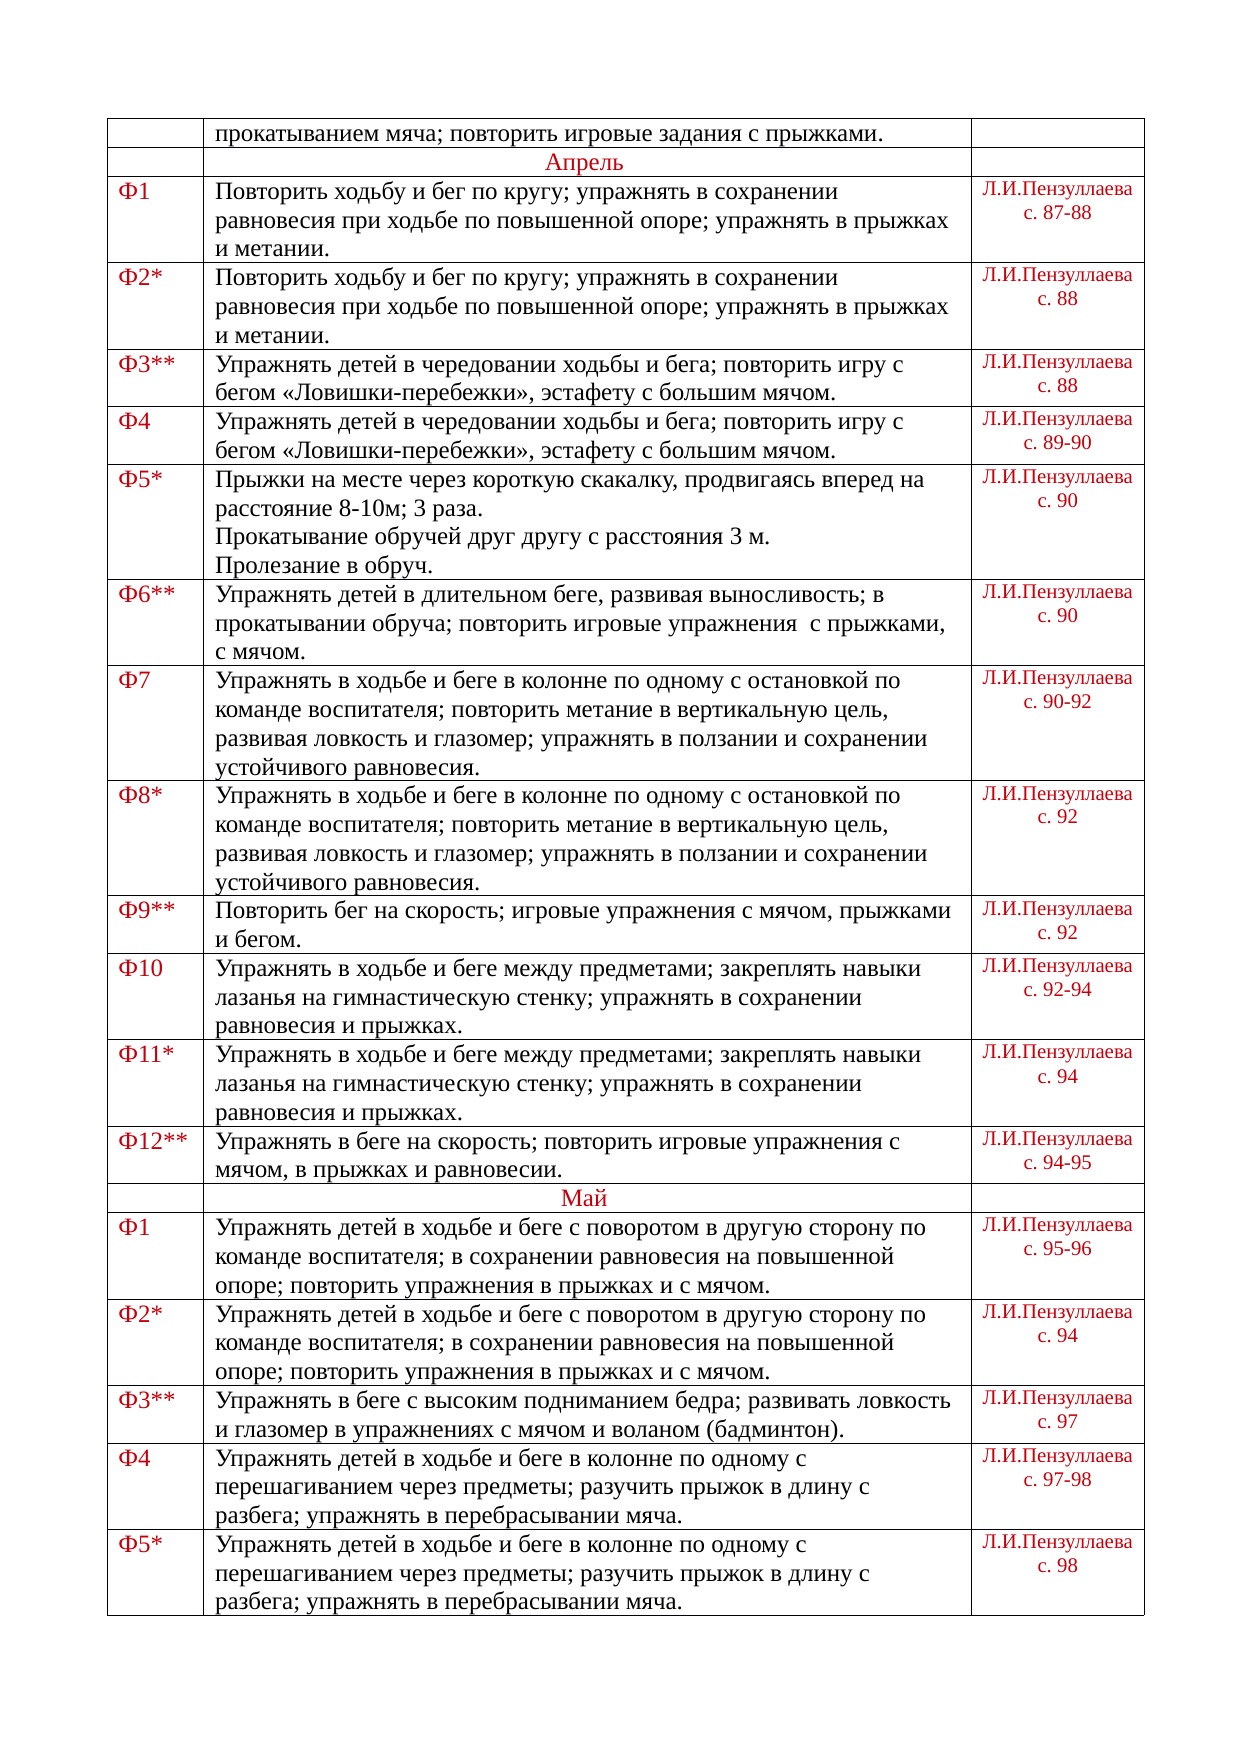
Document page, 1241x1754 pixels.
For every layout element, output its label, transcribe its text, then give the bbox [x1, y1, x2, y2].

table_cell Ф4 [108, 1444, 203, 1529]
table_cell Л.И.Пензуллаева с. 95-96 [972, 1213, 1144, 1298]
table_cell Л.И.Пензуллаева с. 92-94 [972, 954, 1144, 1039]
table_cell Упражнять в ходьбе и беге в колонне по одному с остановкой по команде воспитателя; повторить метание в вертикальную цель, развивая ловкость и глазомер; упражнять в ползании и сохранении устойчивого равновесия. [204, 666, 971, 780]
table_cell Повторить бег на скорость; игровые упражнения с мячом, прыжками и бегом. [204, 896, 971, 953]
table_cell Л.И.Пензуллаева с. 97 [972, 1386, 1144, 1442]
table_cell Ф7 [108, 666, 203, 780]
table_cell Ф5* [108, 1530, 203, 1615]
table_cell Упражнять детей в чередовании ходьбы и бега; повторить игру с бегом «Ловишки-перебежки», эстафету с большим мячом. [204, 350, 971, 406]
table_cell Л.И.Пензуллаева с. 90-92 [972, 666, 1144, 780]
table_cell Упражнять в ходьбе и беге между предметами; закреплять навыки лазанья на гимнастическую стенку; упражнять в сохранении равновесия и прыжках. [204, 1040, 971, 1126]
table_cell Упражнять в беге на скорость; повторить игровые упражнения с мячом, в прыжках и равновесии. [204, 1127, 971, 1183]
table_cell Л.И.Пензуллаева с. 88 [972, 350, 1144, 406]
table_cell Л.И.Пензуллаева с. 90 [972, 580, 1144, 665]
table_cell Апрель [204, 148, 971, 176]
table_cell Л.И.Пензуллаева с. 94 [972, 1040, 1144, 1126]
table_cell [108, 1184, 203, 1212]
table_cell Л.И.Пензуллаева с. 89-90 [972, 407, 1144, 464]
table_cell [108, 148, 203, 176]
table_cell Л.И.Пензуллаева с. 97-98 [972, 1444, 1144, 1529]
table_cell Упражнять детей в ходьбе и беге с поворотом в другую сторону по команде воспитателя; в сохранении равновесия на повышенной опоре; повторить упражнения в прыжках и с мячом. [204, 1213, 971, 1298]
table_cell Ф2* [108, 1300, 203, 1385]
table_cell Май [204, 1184, 971, 1212]
table_cell Л.И.Пензуллаева с. 88 [972, 263, 1144, 348]
table_cell Л.И.Пензуллаева с. 92 [972, 781, 1144, 895]
table_cell Повторить ходьбу и бег по кругу; упражнять в сохранении равновесия при ходьбе по повышенной опоре; упражнять в прыжках и метании. [204, 263, 971, 348]
table_cell Ф9** [108, 896, 203, 953]
table_cell [108, 119, 203, 147]
table_cell Ф3** [108, 1386, 203, 1442]
table_cell Упражнять детей в длительном беге, развивая выносливость; в прокатывании обруча; повторить игровые упражнения с прыжками, с мячом. [204, 580, 971, 665]
table_cell Л.И.Пензуллаева с. 98 [972, 1530, 1144, 1615]
table_cell [972, 119, 1144, 147]
table_cell Ф1 [108, 1213, 203, 1298]
table_cell прокатыванием мяча; повторить игровые задания с прыжками. [204, 119, 971, 147]
table_cell Ф12** [108, 1127, 203, 1183]
table_cell [972, 1184, 1144, 1212]
table_cell Упражнять в ходьбе и беге в колонне по одному с остановкой по команде воспитателя; повторить метание в вертикальную цель, развивая ловкость и глазомер; упражнять в ползании и сохранении устойчивого равновесия. [204, 781, 971, 895]
table_cell Ф2* [108, 263, 203, 348]
table_cell Упражнять детей в ходьбе и беге в колонне по одному с перешагиванием через предметы; разучить прыжок в длину с разбега; упражнять в перебрасывании мяча. [204, 1444, 971, 1529]
table_cell Л.И.Пензуллаева с. 87-88 [972, 177, 1144, 262]
table_cell Ф3** [108, 350, 203, 406]
table_cell [972, 148, 1144, 176]
table_cell Л.И.Пензуллаева с. 94-95 [972, 1127, 1144, 1183]
table_cell Ф4 [108, 407, 203, 464]
table_cell Ф6** [108, 580, 203, 665]
table_cell Упражнять детей в чередовании ходьбы и бега; повторить игру с бегом «Ловишки-перебежки», эстафету с большим мячом. [204, 407, 971, 464]
table_cell Упражнять в ходьбе и беге между предметами; закреплять навыки лазанья на гимнастическую стенку; упражнять в сохранении равновесия и прыжках. [204, 954, 971, 1039]
table_cell Упражнять в беге с высоким подниманием бедра; развивать ловкость и глазомер в упражнениях с мячом и воланом (бадминтон). [204, 1386, 971, 1442]
table_cell Прыжки на месте через короткую скакалку, продвигаясь вперед на расстояние 8-10м; 3 раза. Прокатывание обручей друг другу с расстояния 3 м. Пролезание в обруч. [204, 465, 971, 579]
table_cell Ф5* [108, 465, 203, 579]
table_cell Л.И.Пензуллаева с. 94 [972, 1300, 1144, 1385]
table_cell Упражнять детей в ходьбе и беге с поворотом в другую сторону по команде воспитателя; в сохранении равновесия на повышенной опоре; повторить упражнения в прыжках и с мячом. [204, 1300, 971, 1385]
table_cell Повторить ходьбу и бег по кругу; упражнять в сохранении равновесия при ходьбе по повышенной опоре; упражнять в прыжках и метании. [204, 177, 971, 262]
table_cell Ф1 [108, 177, 203, 262]
table_cell Ф8* [108, 781, 203, 895]
table_cell Упражнять детей в ходьбе и беге в колонне по одному с перешагиванием через предметы; разучить прыжок в длину с разбега; упражнять в перебрасывании мяча. [204, 1530, 971, 1615]
table_cell Л.И.Пензуллаева с. 92 [972, 896, 1144, 953]
table_cell Ф10 [108, 954, 203, 1039]
table_cell Ф11* [108, 1040, 203, 1126]
table_cell Л.И.Пензуллаева с. 90 [972, 465, 1144, 579]
